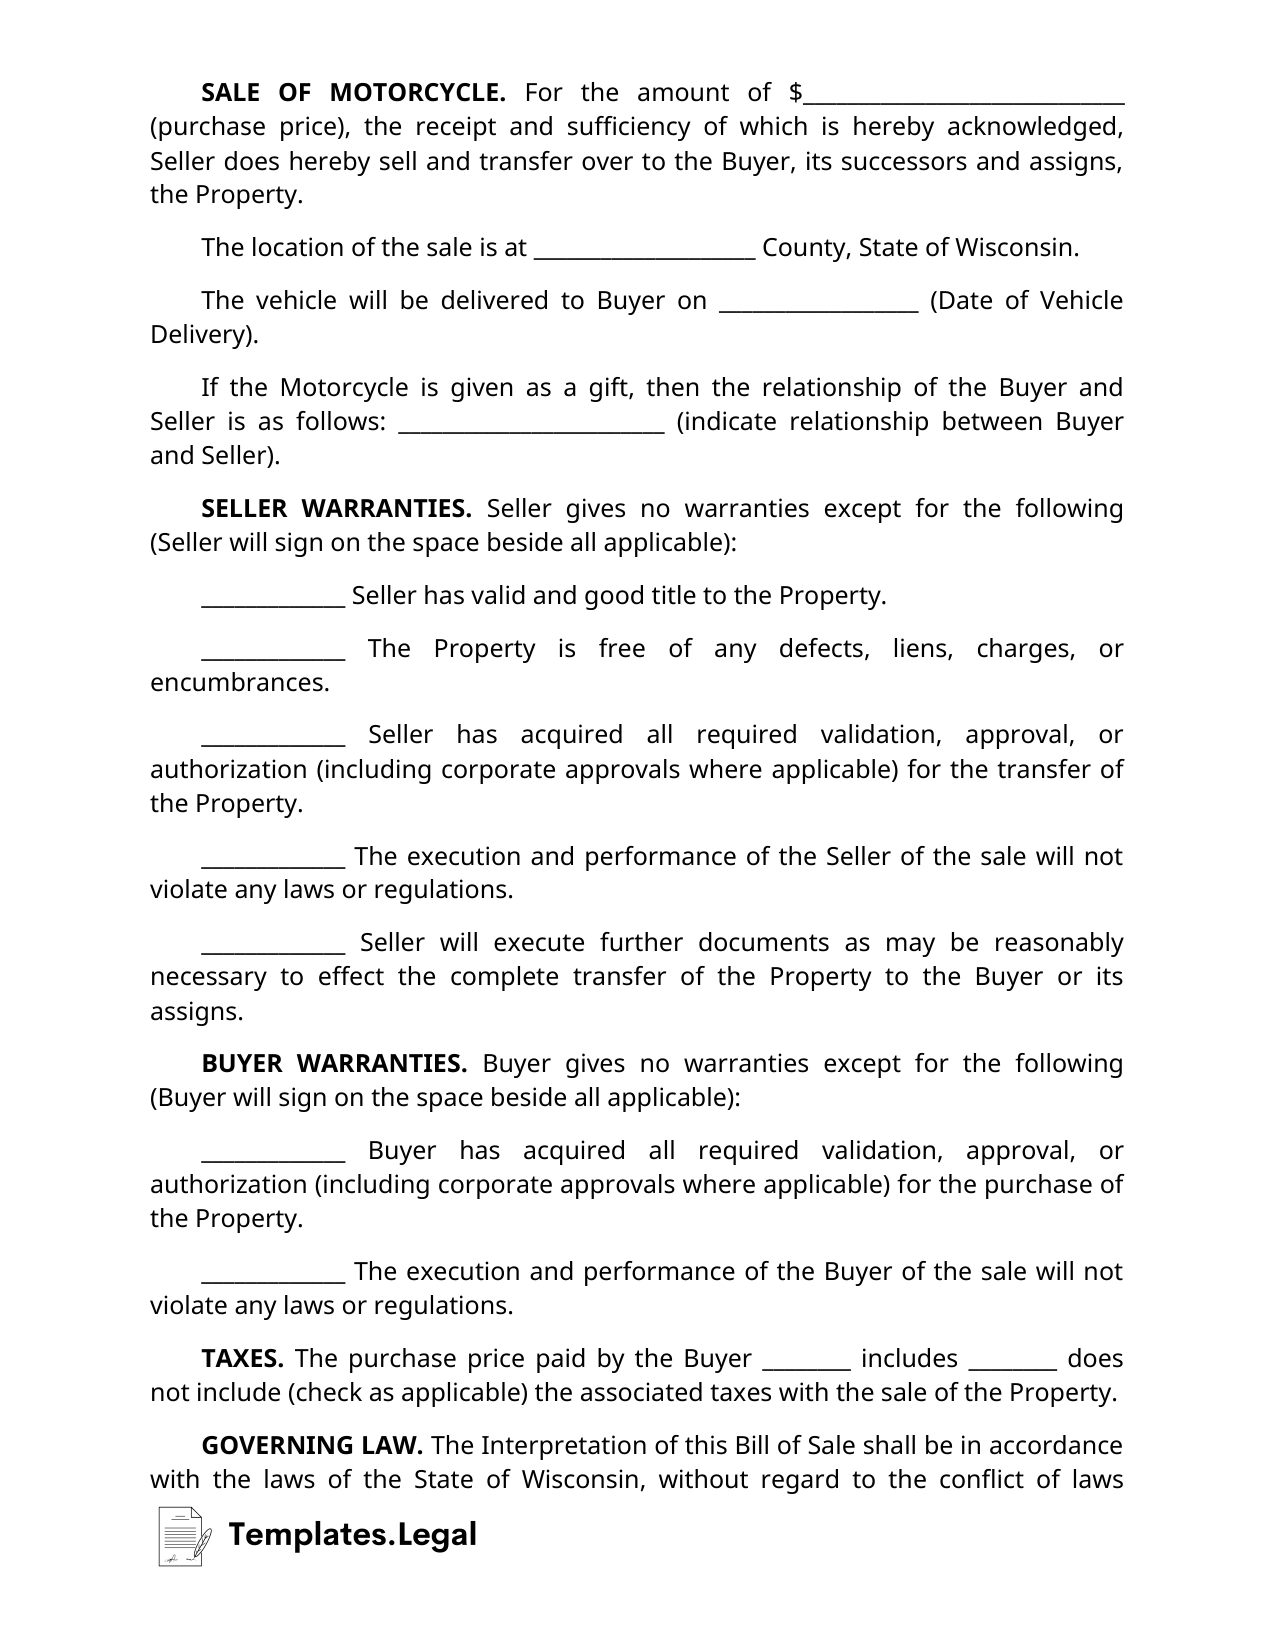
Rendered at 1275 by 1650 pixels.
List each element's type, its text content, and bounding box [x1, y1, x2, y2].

text SELLER WARRANTIES. Seller gives no warranties except for the following (Seller will sign on the space beside all applicable): [150, 491, 1125, 559]
text _____________ The Property is free of any defects, liens, charges, or encumbrances. [150, 630, 1125, 698]
text GOVERNING LAW. The Interpretation of this Bill of Sale shall be in accordance with the laws of the State of Wisconsin, without regard to the conflict of laws [150, 1427, 1125, 1496]
text _____________ Seller has acquired all required validation, approval, or authorization (including corporate approvals where applicable) for the transfer of the Property. [150, 717, 1125, 819]
text The vehicle will be delivered to Buyer on __________________ (Date of Vehicle Delivery). [150, 283, 1125, 351]
text _____________ The execution and performance of the Buyer of the sale will not violate any laws or regulations. [150, 1254, 1125, 1322]
text The location of the sale is at ____________________ County, State of Wisconsin. [150, 230, 1125, 264]
text If the Motorcycle is given as a gift, then the relationship of the Buyer and Seller is as follows: ________________________ (indicate relationship between Buyer and Seller). [150, 370, 1125, 472]
text _____________ Buyer has acquired all required validation, approval, or authorization (including corporate approvals where applicable) for the purchase of the Property. [150, 1133, 1125, 1235]
text BUYER WARRANTIES. Buyer gives no warranties except for the following (Buyer will sign on the space beside all applicable): [150, 1046, 1125, 1114]
text TAXES. The purchase price paid by the Buyer ________ includes ________ does not include (check as applicable) the associated taxes with the sale of the Property. [150, 1341, 1125, 1409]
text _____________ Seller has valid and good title to the Property. [150, 577, 1125, 612]
text _____________ Seller will execute further documents as may be reasonably necessary to effect the complete transfer of the Property to the Buyer or its assigns. [150, 925, 1125, 1027]
text SALE OF MOTORCYCLE. For the amount of $_____________________________ (purchase price), the receipt and sufficiency of which is hereby acknowledged, Seller does hereby sell and transfer over to the Buyer, its successors and assigns, the Property. [150, 75, 1125, 211]
text _____________ The execution and performance of the Seller of the sale will not violate any laws or regulations. [150, 838, 1125, 906]
